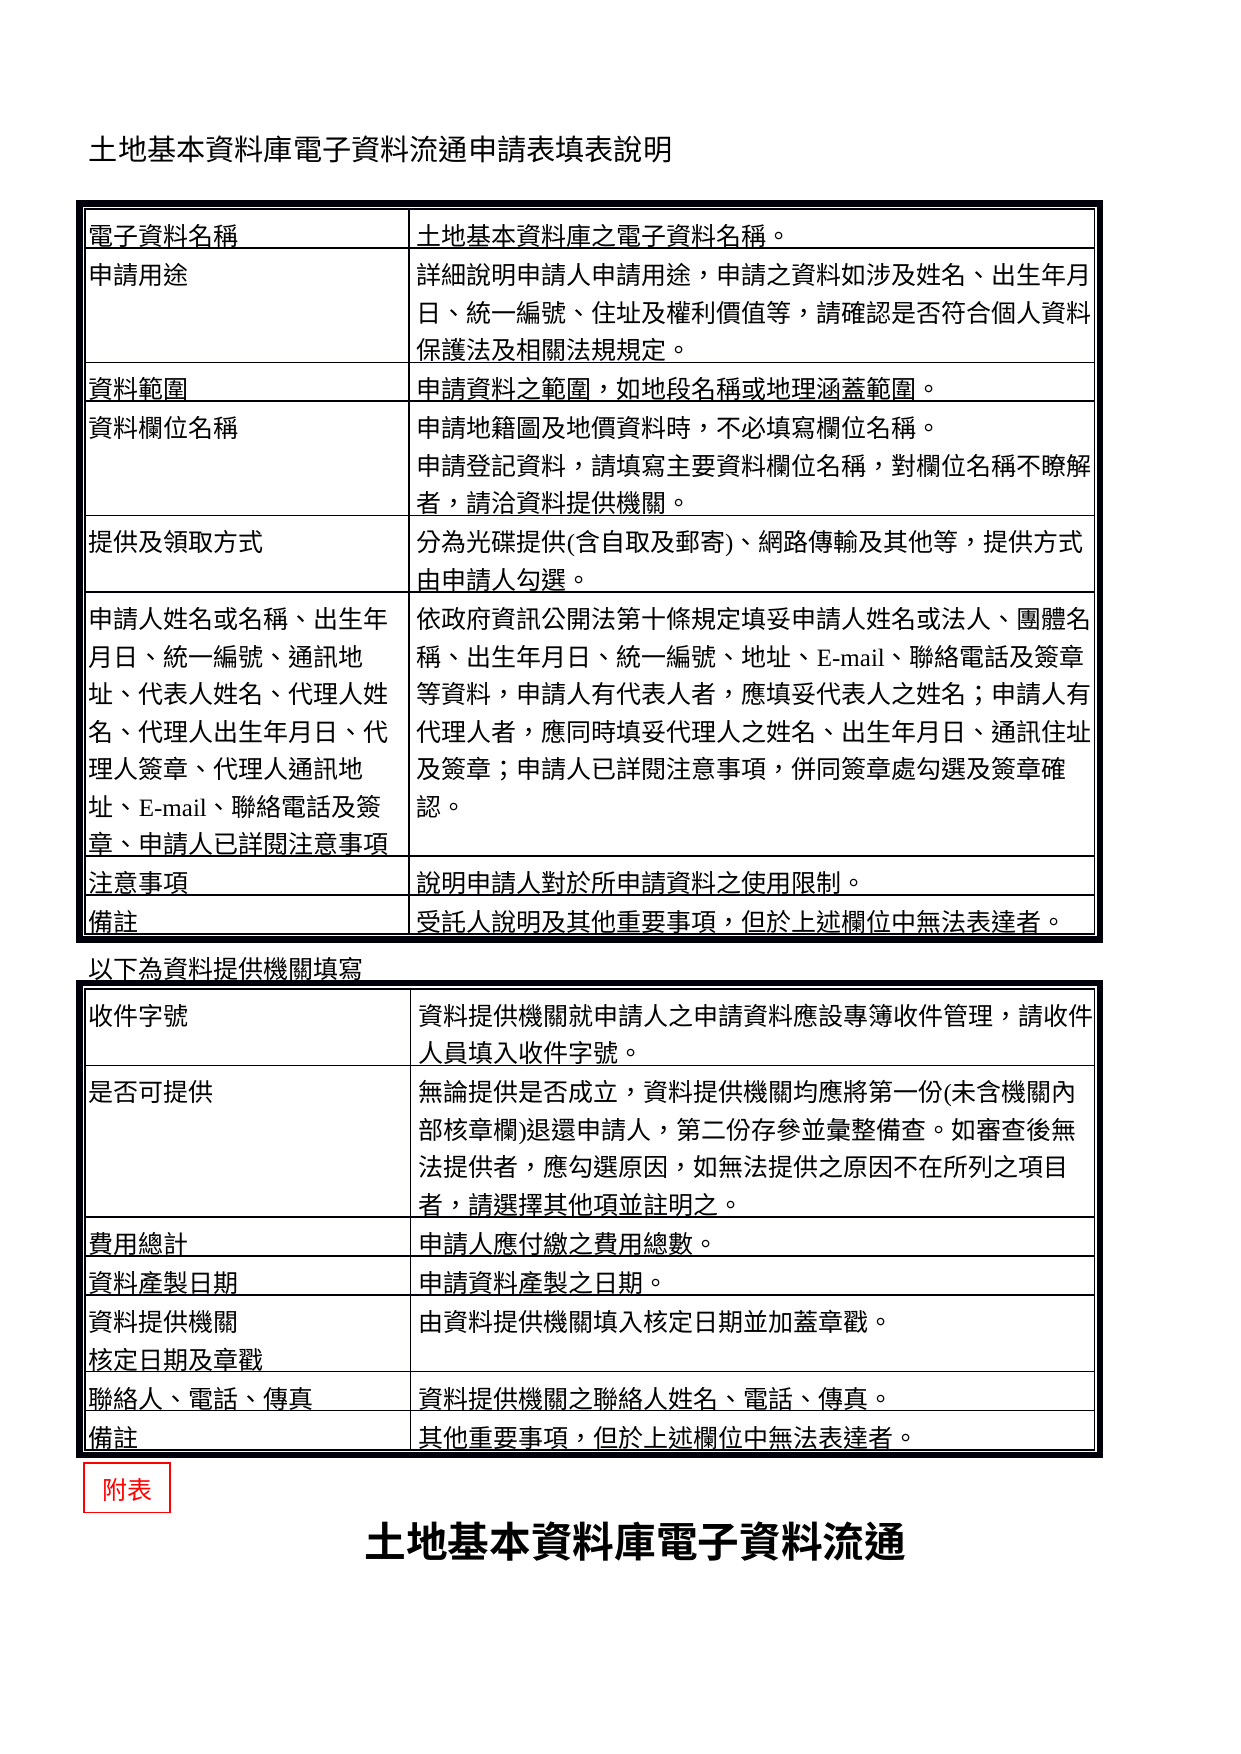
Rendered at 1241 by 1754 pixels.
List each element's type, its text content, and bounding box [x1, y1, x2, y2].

table_cell 聯絡人、電話、傳真 [86, 1372, 410, 1410]
table_cell 資料提供機關 核定日期及章戳 [86, 1296, 410, 1371]
text 土地基本資料庫電子資料流通 [89, 1496, 1181, 1571]
table_cell 資料提供機關之聯絡人姓名、電話、傳真。 [411, 1372, 1094, 1410]
table_cell 申請人姓名或名稱、出生年月日、統一編號、通訊地址、代表人姓名、代理人姓名、代理人出生年月日、代理人簽章、代理人通訊地址、E-mail、聯絡電話及簽章、申請人已詳閱注意事項 [86, 593, 408, 855]
table_cell 申請資料之範圍，如地段名稱或地理涵蓋範圍。 [410, 363, 1094, 400]
table_cell 受託人說明及其他重要事項，但於上述欄位中無法表達者。 [410, 896, 1094, 933]
text 以下為資料提供機關填寫 [89, 943, 1181, 980]
table_cell 資料範圍 [86, 363, 408, 400]
table_cell 是否可提供 [86, 1066, 410, 1216]
table_header 電子資料名稱 [86, 210, 408, 247]
table_cell 申請地籍圖及地價資料時，不必填寫欄位名稱。 申請登記資料，請填寫主要資料欄位名稱，對欄位名稱不瞭解者，請洽資料提供機關。 [410, 402, 1094, 514]
table_cell 依政府資訊公開法第十條規定填妥申請人姓名或法人、團體名稱、出生年月日、統一編號、地址、E-mail、聯絡電話及簽章等資料，申請人有代表人者，應填妥代表人之姓名；申請人有代理人者，應同時填妥代理人之姓名、出生年月日、通訊住址及簽章；申請人已詳閱注意事項，併同簽章處勾選及簽章確認。 [410, 593, 1094, 855]
table_cell 其他重要事項，但於上述欄位中無法表達者。 [411, 1411, 1094, 1449]
table_cell 分為光碟提供(含自取及郵寄)、網路傳輸及其他等，提供方式由申請人勾選。 [410, 516, 1094, 591]
text 附表 [99, 1471, 155, 1505]
table_cell 費用總計 [86, 1218, 410, 1255]
table_cell 資料欄位名稱 [86, 402, 408, 514]
table_cell 無論提供是否成立，資料提供機關均應將第一份(未含機關內部核章欄)退還申請人，第二份存參並彙整備查。如審查後無法提供者，應勾選原因，如無法提供之原因不在所列之項目者，請選擇其他項並註明之。 [411, 1066, 1094, 1216]
table_cell 資料產製日期 [86, 1257, 410, 1294]
table_cell 說明申請人對於所申請資料之使用限制。 [410, 857, 1094, 894]
table_cell 申請人應付繳之費用總數。 [411, 1218, 1094, 1255]
table_cell 申請資料產製之日期。 [411, 1257, 1094, 1294]
table_cell 提供及領取方式 [86, 516, 408, 591]
table_cell 由資料提供機關填入核定日期並加蓋章戳。 [411, 1296, 1094, 1371]
table_cell 備註 [86, 896, 408, 933]
table_cell 申請用途 [86, 249, 408, 361]
table_header 資料提供機關就申請人之申請資料應設專簿收件管理，請收件人員填入收件字號。 [411, 990, 1094, 1064]
text 土地基本資料庫電子資料流通申請表填表說明 [89, 104, 1181, 179]
table_cell 備註 [86, 1411, 410, 1449]
table_cell 詳細說明申請人申請用途，申請之資料如涉及姓名、出生年月日、統一編號、住址及權利價值等，請確認是否符合個人資料保護法及相關法規規定。 [410, 249, 1094, 361]
table_header 土地基本資料庫之電子資料名稱。 [410, 210, 1094, 247]
table_header 收件字號 [86, 990, 410, 1064]
table_cell 注意事項 [86, 857, 408, 894]
